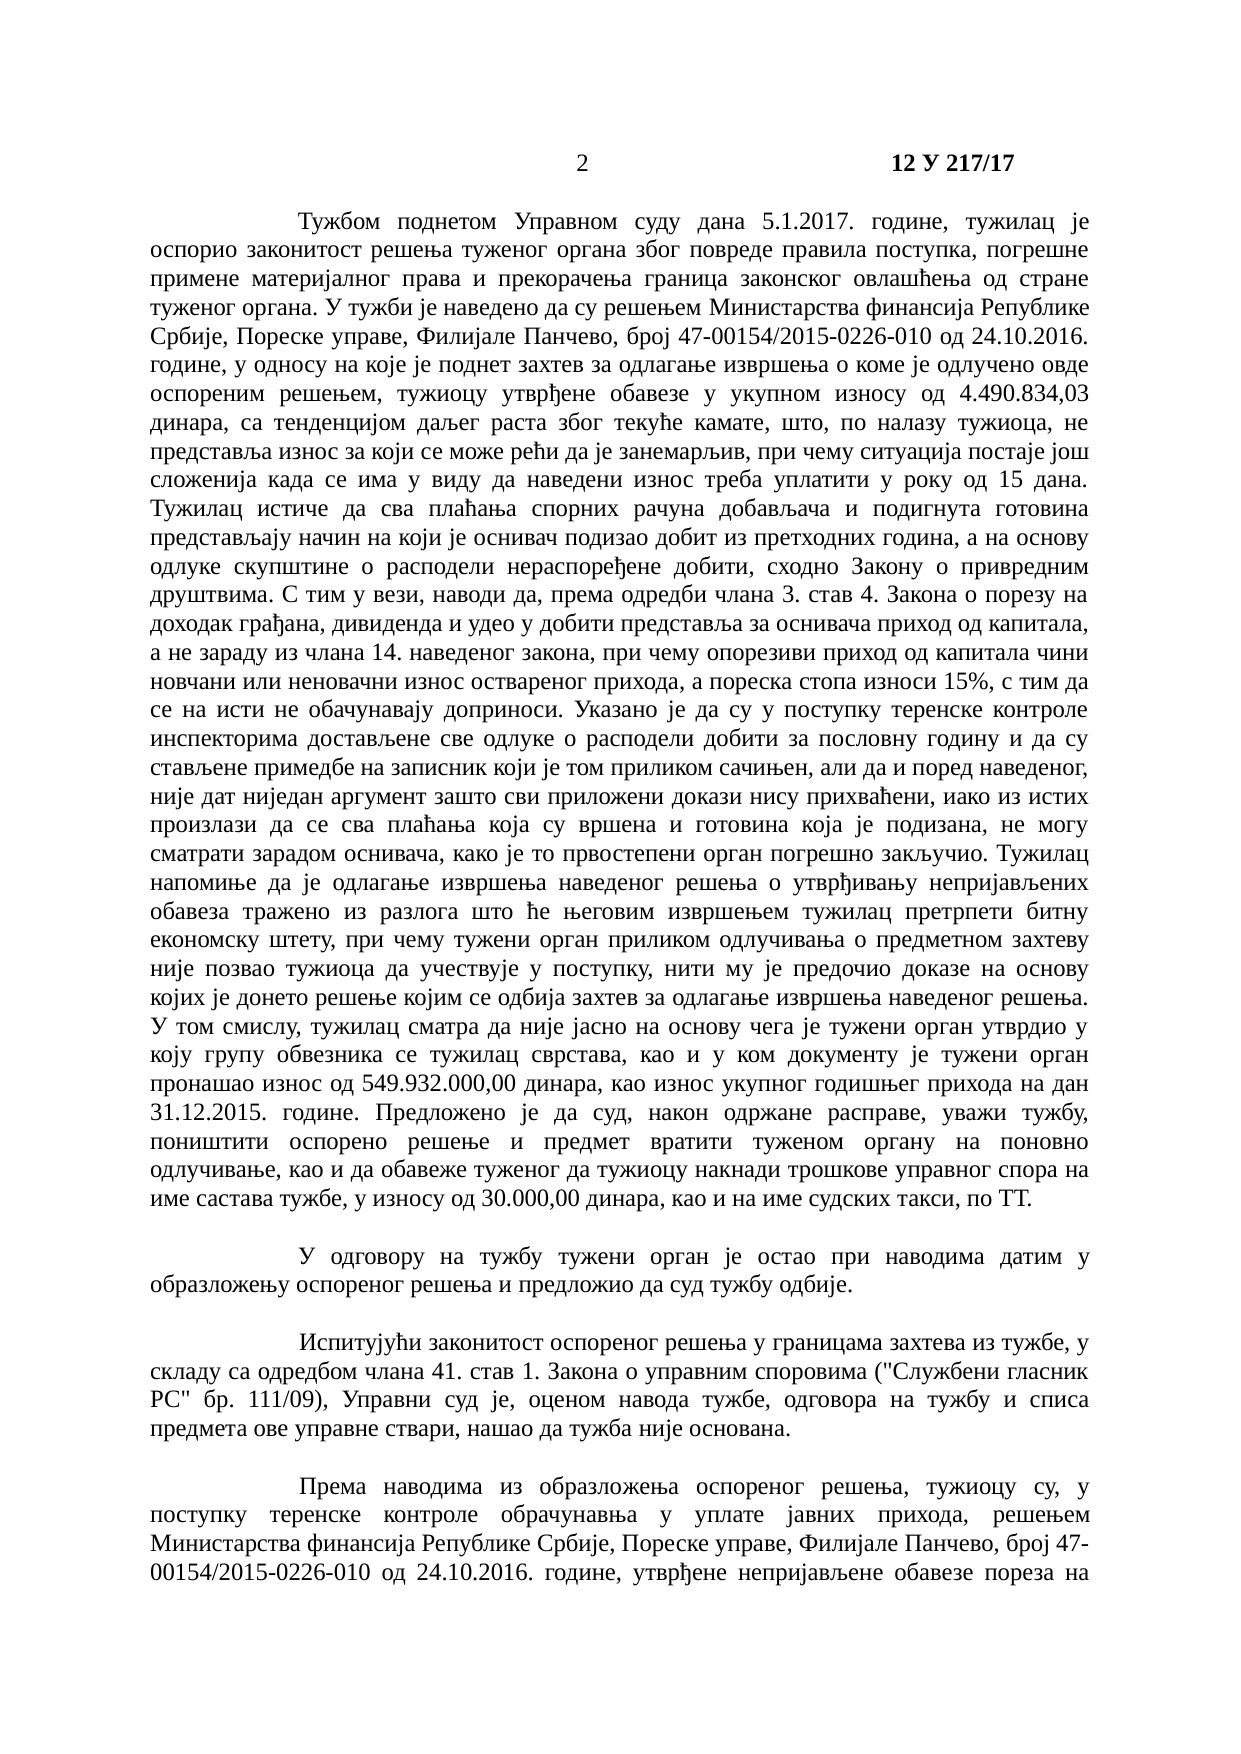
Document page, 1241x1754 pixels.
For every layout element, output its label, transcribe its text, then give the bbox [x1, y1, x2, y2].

text У одговору на тужбу тужени орган је остао при наводима датим у образложењу оспореног решења и предложио да суд тужбу одбије. [150, 1241, 1090, 1298]
text Тужбом поднетом Управном суду дана 5.1.2017. године, тужилац је оспорио законитост решења туженог органа због повреде правила поступка, погрешне примене материјалног права и прекорачења граница законског овлашћења од стране туженог органа. У тужби је наведено да су решењем Министарства финансија Републике Србије, Пореске управе, Филијале Панчево, број 47-00154/2015-0226-010 од 24.10.2016. године, у односу на које је поднет захтев за одлагање извршења о коме је одлучено овде оспореним решењем, тужиоцу утврђене обавезе у укупном износу од 4.490.834,03 динара, са тенденцијом даљег раста због текуће камате, што, по налазу тужиоца, не представља износ за који се може рећи да је занемарљив, при чему ситуација постаје још сложенија када се има у виду да наведени износ треба уплатити у року од 15 дана. Тужилац истиче да сва плаћања спорних рачуна добављача и подигнута готовина представљају начин на који је оснивач подизао добит из претходних година, а на основу одлуке скупштине о расподели нераспоређене добити, сходно Закону о привредним друштвима. С тим у вези, наводи да, према одредби члана 3. став 4. Закона о порезу на доходак грађана, дивиденда и удео у добити представља за оснивача приход од капитала, а не зараду из члана 14. наведеног закона, при чему опорезиви приход од капитала чини новчани или неновачни износ оствареног прихода, а пореска стопа износи 15%, с тим да се на исти не обачунавају доприноси. Указано је да су у поступку теренске контроле инспекторима достављене све одлуке о расподели добити за пословну годину и да су стављене примедбе на записник који је том приликом сачињен, али да и поред наведеног, није дат ниједан аргумент зашто сви приложени докази нису прихваћени, иако из истих произлази да се сва плаћања која су вршена и готовина која је подизана, не могу сматрати зарадом оснивача, како је то првостепени орган погрешно закључио. Тужилац напомиње да је одлагање извршења наведеног решења о утврђивању непријављених обавеза тражено из разлога што ће његовим извршењем тужилац претрпети битну економску штету, при чему тужени орган приликом одлучивања о предметном захтеву није позвао тужиоца да учествује у поступку, нити му је предочио доказе на основу којих је донето решење којим се одбија захтев за одлагање извршења наведеног решења. У том смислу, тужилац сматра да није јасно на основу чега је тужени орган утврдио у коју групу обвезника се тужилац сврстава, као и у ком документу је тужени орган пронашао износ од 549.932.000,00 динара, као износ укупног годишњег прихода на дан 31.12.2015. године. Предложено је да суд, након одржане расправе, уважи тужбу, поништити оспорено решење и предмет вратити туженом органу на поновно одлучивање, као и да обавеже туженог да тужиoцу накнади трошкове управног спора на име састава тужбе, у износу од 30.000,00 динара, као и на име судских такси, по ТТ. [150, 206, 1090, 1212]
text Испитујући законитост оспореног решења у границама захтева из тужбе, у складу са одредбом члана 41. став 1. Закона о управним споровима ("Службени гласник РС" бр. 111/09), Управни суд је, оценом навода тужбе, одговора на тужбу и списа предмета ове управне ствари, нашао да тужба није основана. [150, 1327, 1090, 1442]
text Према наводима из образложења оспореног решења, тужиоцу су, у поступку теренске контроле обрачунавња у уплате јавних прихода, решењем Министарства финансија Републике Србије, Пореске управе, Филијале Панчево, број 47-00154/2015-0226-010 од 24.10.2016. године, утврђене непријављене обавезе пореза на [150, 1471, 1090, 1586]
